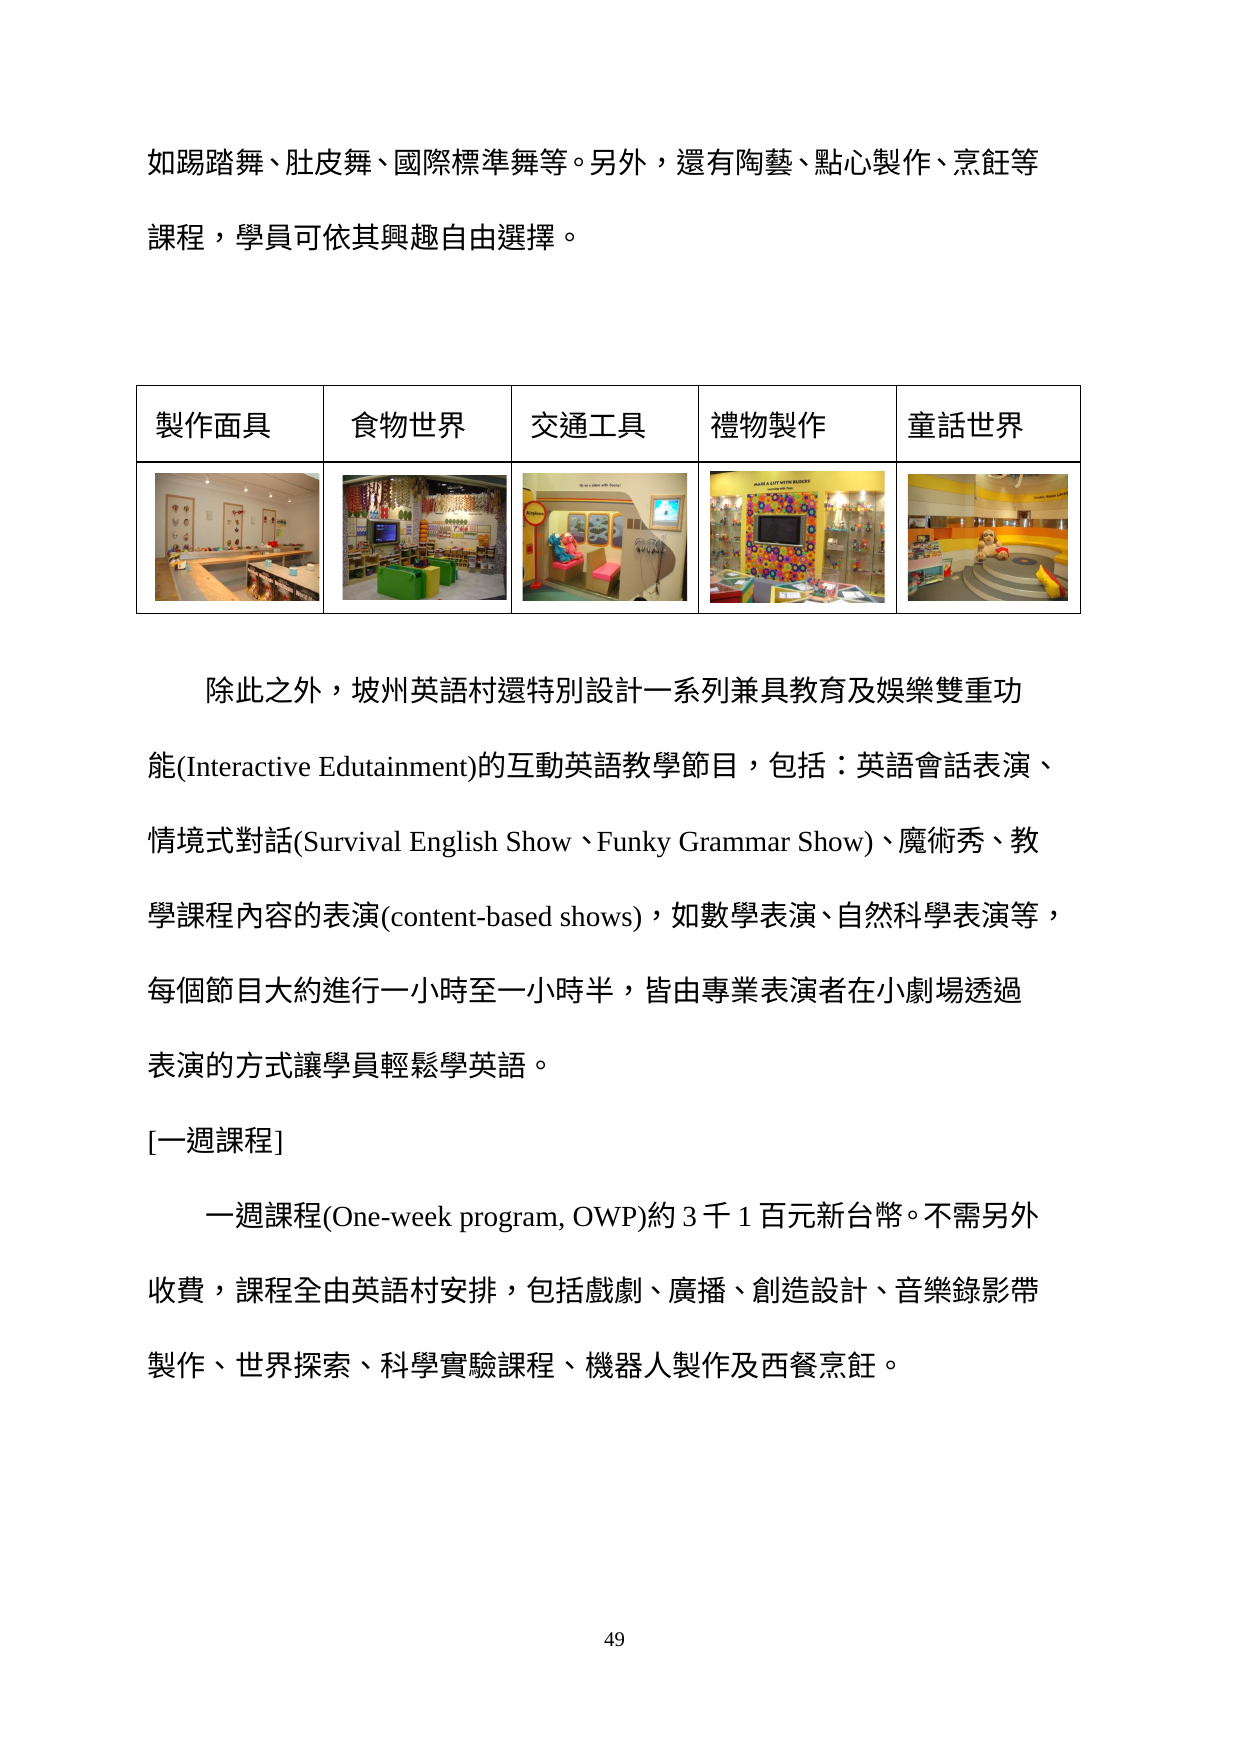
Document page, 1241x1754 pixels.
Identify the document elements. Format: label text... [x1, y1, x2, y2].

text 一週課程(One-week program, OWP)約3千1百元新台幣。不需另外收費，課程全由英語村安排，包括戲劇、廣播、創造設計、音樂錄影帶製作、世界探索、科學實驗課程、機器人製作及西餐烹飪。 [147, 1176, 1039, 1401]
table_cell [137, 463, 323, 612]
picture [155, 473, 320, 601]
table_header 童話世界 [897, 386, 1080, 461]
table_cell [897, 463, 1080, 612]
text 課程內容包括「嘻哈英語」（Hip Hop English）的練習，學員們可學習英語嘻哈英語的歌曲、舞蹈及製作他們自己上課的音樂錄影帶；「作小書(Build-a-Book)」學生或家庭可以製作英語書，以創作者為主要角色；「照片閃式卡」（Photo Flashcards）的製作，是由學員及老師使用「拍立得」拍下一系列上課活動照片後，放在每張的閃式卡上，再製作成冊；「多元文化舞蹈慶典及手工藝製作」（multicultural dance and UNICEF Craft Making），則是由專業舞蹈老師教授一系列舞蹈課程，如踢踏舞、肚皮舞、國際標準舞等。另外，還有陶藝、點心製作、烹飪等課程，學員可依其興趣自由選擇。 [147, 123, 1039, 273]
table_header 交通工具 [512, 386, 698, 461]
text 除此之外，坡州英語村還特別設計一系列兼具教育及娛樂雙重功能(Interactive Edutainment)的互動英語教學節目，包括：英語會話表演、情境式對話(Survival English Show、Funky Grammar Show)、魔術秀、教學課程內容的表演(content-based shows)，如數學表演、自然科學表演等，每個節目大約進行一小時至一小時半，皆由專業表演者在小劇場透過表演的方式讓學員輕鬆學英語。 [一週課程] [147, 651, 1039, 1176]
table_cell [324, 463, 511, 612]
table_cell [699, 463, 896, 612]
picture [907, 474, 1068, 601]
picture [710, 471, 885, 603]
table_cell [512, 463, 698, 612]
picture [342, 475, 507, 600]
table_header 食物世界 [324, 386, 511, 461]
picture [522, 473, 688, 601]
table_header 製作面具 [137, 386, 323, 461]
table_header 禮物製作 [699, 386, 896, 461]
